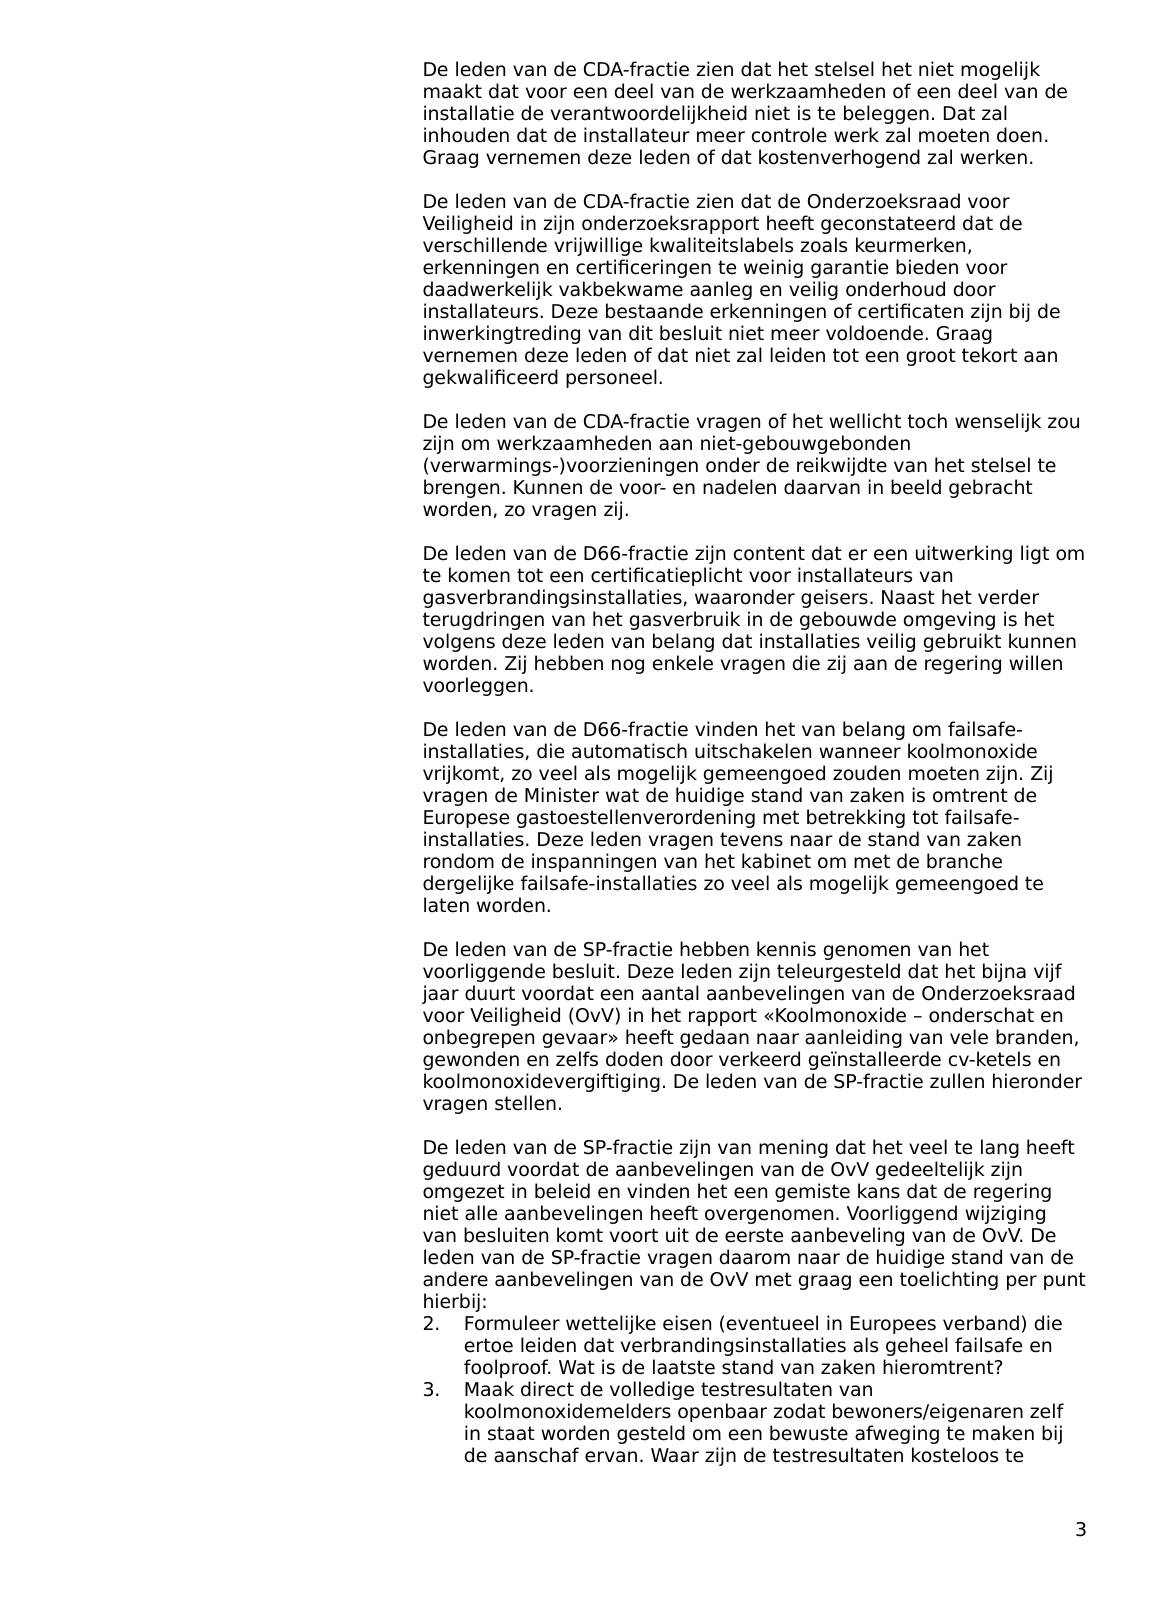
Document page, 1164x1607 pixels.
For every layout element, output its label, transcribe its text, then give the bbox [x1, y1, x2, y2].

text De leden van de D66-fractie vinden het van belang om failsafe-installaties, die automatisch uitschakelen wanneer koolmonoxide vrijkomt, zo veel als mogelijk gemeengoed zouden moeten zijn. Zij vragen de Minister wat de huidige stand van zaken is omtrent de Europese gastoestellenverordening met betrekking tot failsafe-installaties. Deze leden vragen tevens naar de stand van zaken rondom de inspanningen van het kabinet om met de branche dergelijke failsafe-installaties zo veel als mogelijk gemeengoed te laten worden. [422, 719, 1087, 917]
text De leden van de CDA-fractie vragen of het wellicht toch wenselijk zou zijn om werkzaamheden aan niet-gebouwgebonden (verwarmings-)voorzieningen onder de reikwijdte van het stelsel te brengen. Kunnen de voor- en nadelen daarvan in beeld gebracht worden, zo vragen zij. [422, 411, 1087, 521]
text De leden van de SP-fractie zijn van mening dat het veel te lang heeft geduurd voordat de aanbevelingen van de OvV gedeeltelijk zijn omgezet in beleid en vinden het een gemiste kans dat de regering niet alle aanbevelingen heeft overgenomen. Voorliggend wijziging van besluiten komt voort uit de eerste aanbeveling van de OvV. De leden van de SP-fractie vragen daarom naar de huidige stand van de andere aanbevelingen van de OvV met graag een toelichting per punt hierbij: [422, 1137, 1087, 1313]
text De leden van de D66-fractie zijn content dat er een uitwerking ligt om te komen tot een certificatieplicht voor installateurs van gasverbrandingsinstallaties, waaronder geisers. Naast het verder terugdringen van het gasverbruik in de gebouwde omgeving is het volgens deze leden van belang dat installaties veilig gebruikt kunnen worden. Zij hebben nog enkele vragen die zij aan de regering willen voorleggen. [422, 543, 1087, 697]
text 3. Maak direct de volledige testresultaten van koolmonoxidemelders openbaar zodat bewoners/eigenaren zelf in staat worden gesteld om een bewuste afweging te maken bij de aanschaf ervan. Waar zijn de testresultaten kosteloos te [422, 1379, 1087, 1467]
text De leden van de SP-fractie hebben kennis genomen van het voorliggende besluit. Deze leden zijn teleurgesteld dat het bijna vijf jaar duurt voordat een aantal aanbevelingen van de Onderzoeksraad voor Veiligheid (OvV) in het rapport «Koolmonoxide – onderschat en onbegrepen gevaar» heeft gedaan naar aanleiding van vele branden, gewonden en zelfs doden door verkeerd geïnstalleerde cv-ketels en koolmonoxidevergiftiging. De leden van de SP-fractie zullen hieronder vragen stellen. [422, 939, 1087, 1115]
text De leden van de CDA-fractie zien dat de Onderzoeksraad voor Veiligheid in zijn onderzoeksrapport heeft geconstateerd dat de verschillende vrijwillige kwaliteitslabels zoals keurmerken, erkenningen en certificeringen te weinig garantie bieden voor daadwerkelijk vakbekwame aanleg en veilig onderhoud door installateurs. Deze bestaande erkenningen of certificaten zijn bij de inwerkingtreding van dit besluit niet meer voldoende. Graag vernemen deze leden of dat niet zal leiden tot een groot tekort aan gekwalificeerd personeel. [422, 191, 1087, 389]
text De leden van de CDA-fractie zien dat het stelsel het niet mogelijk maakt dat voor een deel van de werkzaamheden of een deel van de installatie de verantwoordelijkheid niet is te beleggen. Dat zal inhouden dat de installateur meer controle werk zal moeten doen. Graag vernemen deze leden of dat kostenverhogend zal werken. [422, 59, 1087, 169]
text 2. Formuleer wettelijke eisen (eventueel in Europees verband) die ertoe leiden dat verbrandingsinstallaties als geheel failsafe en foolproof. Wat is de laatste stand van zaken hieromtrent? [422, 1313, 1087, 1379]
